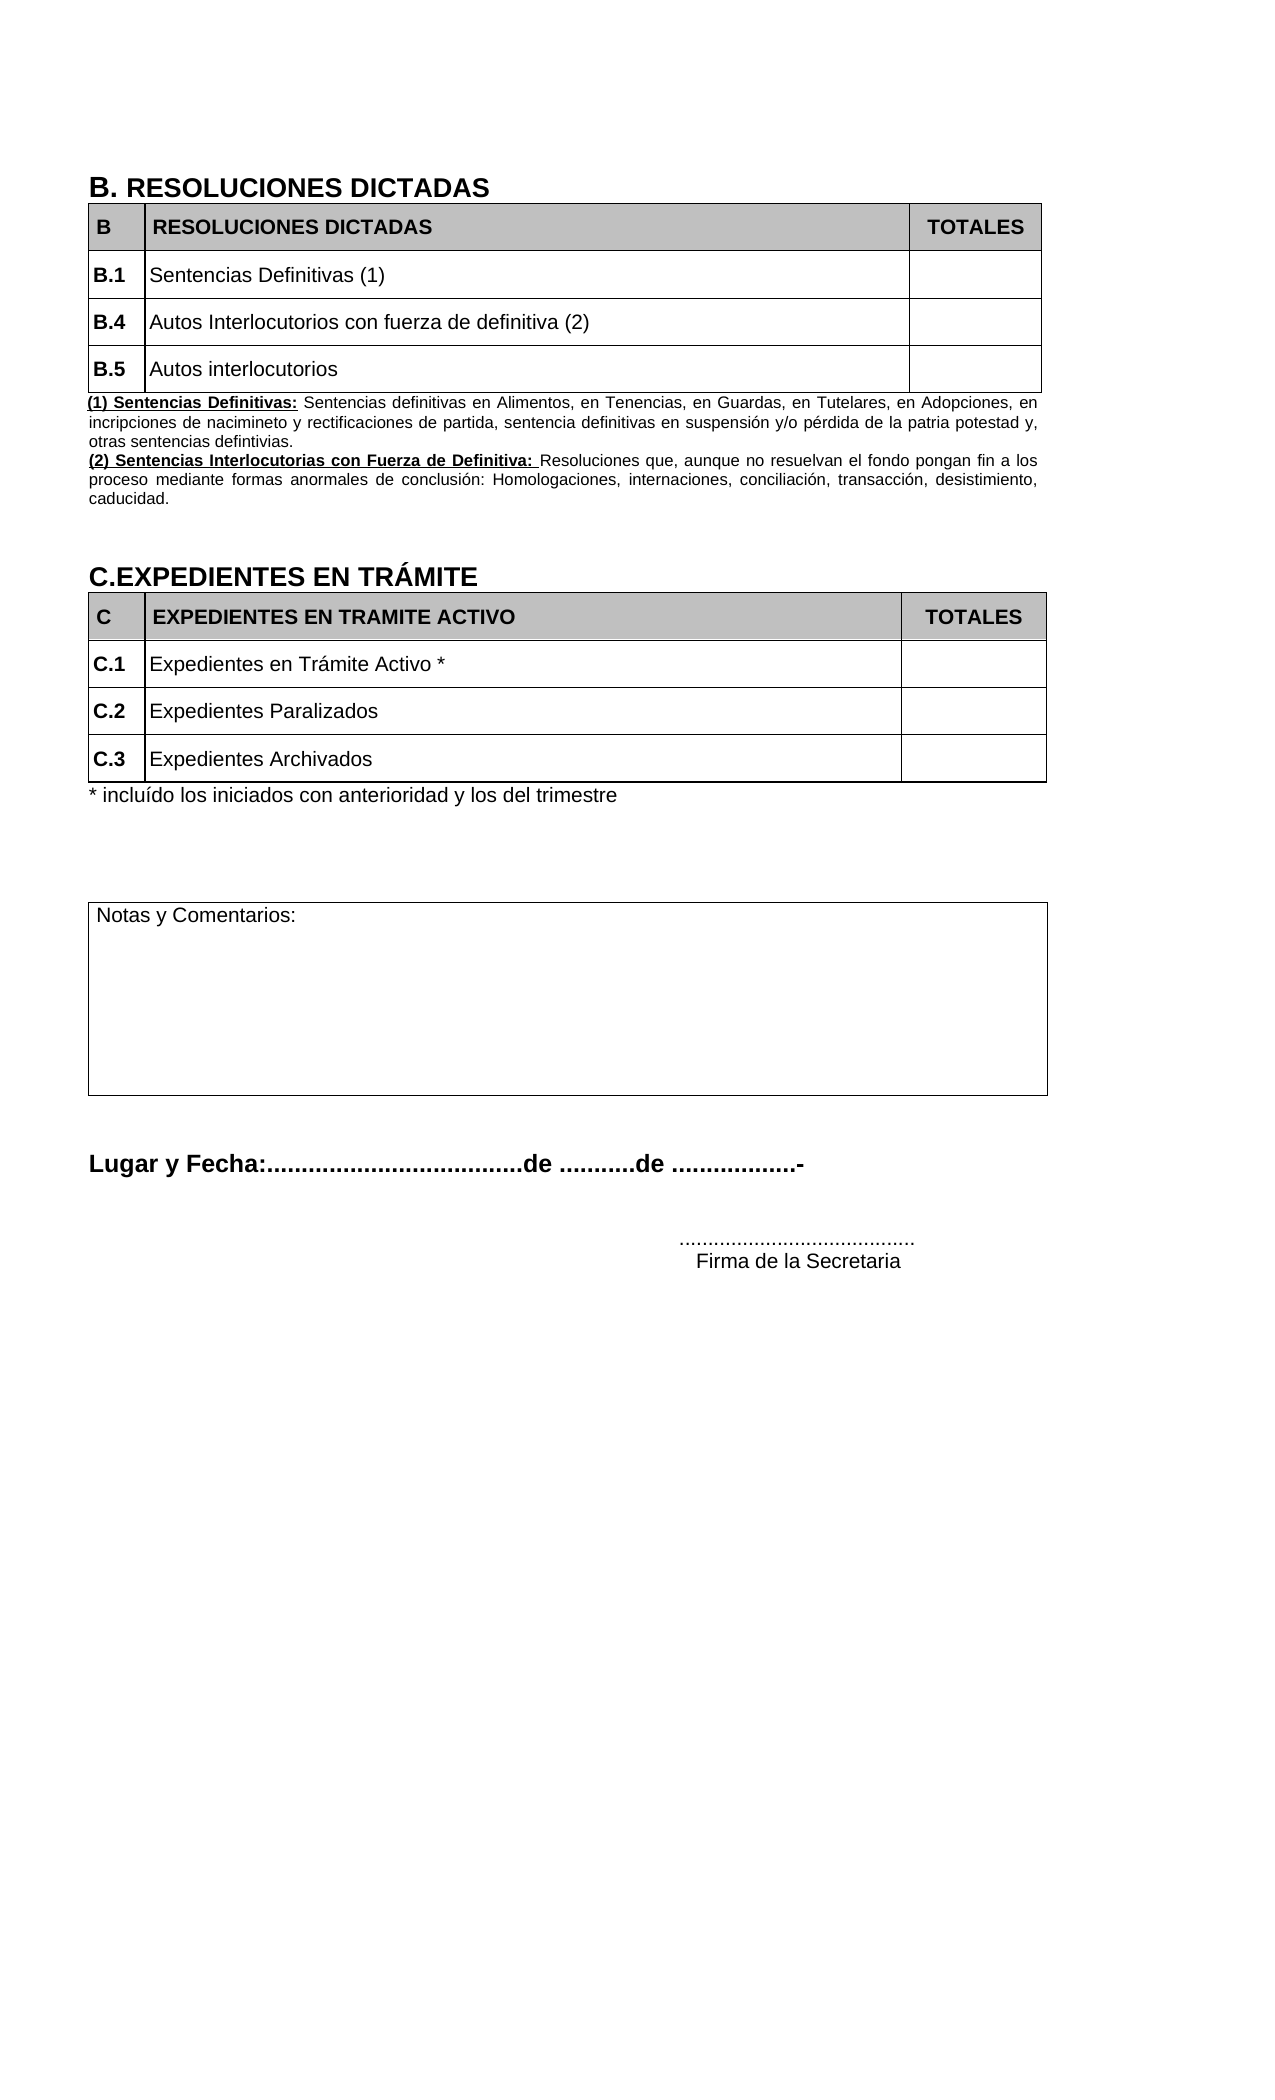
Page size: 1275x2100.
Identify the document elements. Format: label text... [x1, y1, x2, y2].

table_cell C.1 [89, 641, 144, 687]
table_cell Autos Interlocutorios con fuerza de definitiva (2) [146, 299, 909, 345]
table_header B [89, 204, 144, 250]
table_cell [902, 688, 1046, 734]
table_header TOTALES [910, 204, 1041, 250]
table_cell Expedientes Archivados [146, 735, 901, 781]
table_cell Autos interlocutorios [146, 346, 909, 392]
table_cell [902, 641, 1046, 687]
text * incluído los iniciados con anterioridad y los del trimestre [89, 783, 1039, 806]
table_cell [902, 735, 1046, 781]
table_header EXPEDIENTES EN TRAMITE ACTIVO [146, 593, 901, 639]
subtitle C.EXPEDIENTES EN TRÁMITE [89, 561, 1039, 592]
table_cell B.1 [89, 251, 144, 298]
table_header Notas y Comentarios: [89, 903, 1047, 1095]
text Firma de la Secretaria [89, 1249, 1039, 1273]
table_header TOTALES [902, 593, 1046, 639]
table_header RESOLUCIONES DICTADAS [146, 204, 909, 250]
table_cell Sentencias Definitivas (1) [146, 251, 909, 298]
subtitle B. RESOLUCIONES DICTADAS [89, 169, 1039, 203]
table_header C [89, 593, 144, 639]
table_cell C.3 [89, 735, 144, 781]
text (1) Sentencias Definitivas: Sentencias definitivas en Alimentos, en Tenencias, en Guardas, en Tutelares, en Adopciones, en incripciones de nacimineto y rectificaciones de partida, sentencia definitivas en suspensión y/o pérdida de la patria potestad y, otras sentencias defintivias. [87, 393, 1039, 451]
table_cell B.5 [89, 346, 144, 392]
table_cell [910, 299, 1041, 345]
text (2) Sentencias Interlocutorias con Fuerza de Definitiva: Resoluciones que, aunque no resuelvan el fondo pongan fin a los proceso mediante formas anormales de conclusión: Homologaciones, internaciones, conciliación, transacción, desistimiento, caducidad. [89, 451, 1039, 508]
text ......................................... [89, 1225, 1039, 1249]
table_cell Expedientes en Trámite Activo * [146, 641, 901, 687]
table_cell Expedientes Paralizados [146, 688, 901, 734]
table_cell B.4 [89, 299, 144, 345]
subtitle Lugar y Fecha:.....................................de ...........de ..................- [89, 1149, 1039, 1177]
table_cell C.2 [89, 688, 144, 734]
table_cell [910, 251, 1041, 298]
table_cell [910, 346, 1041, 392]
